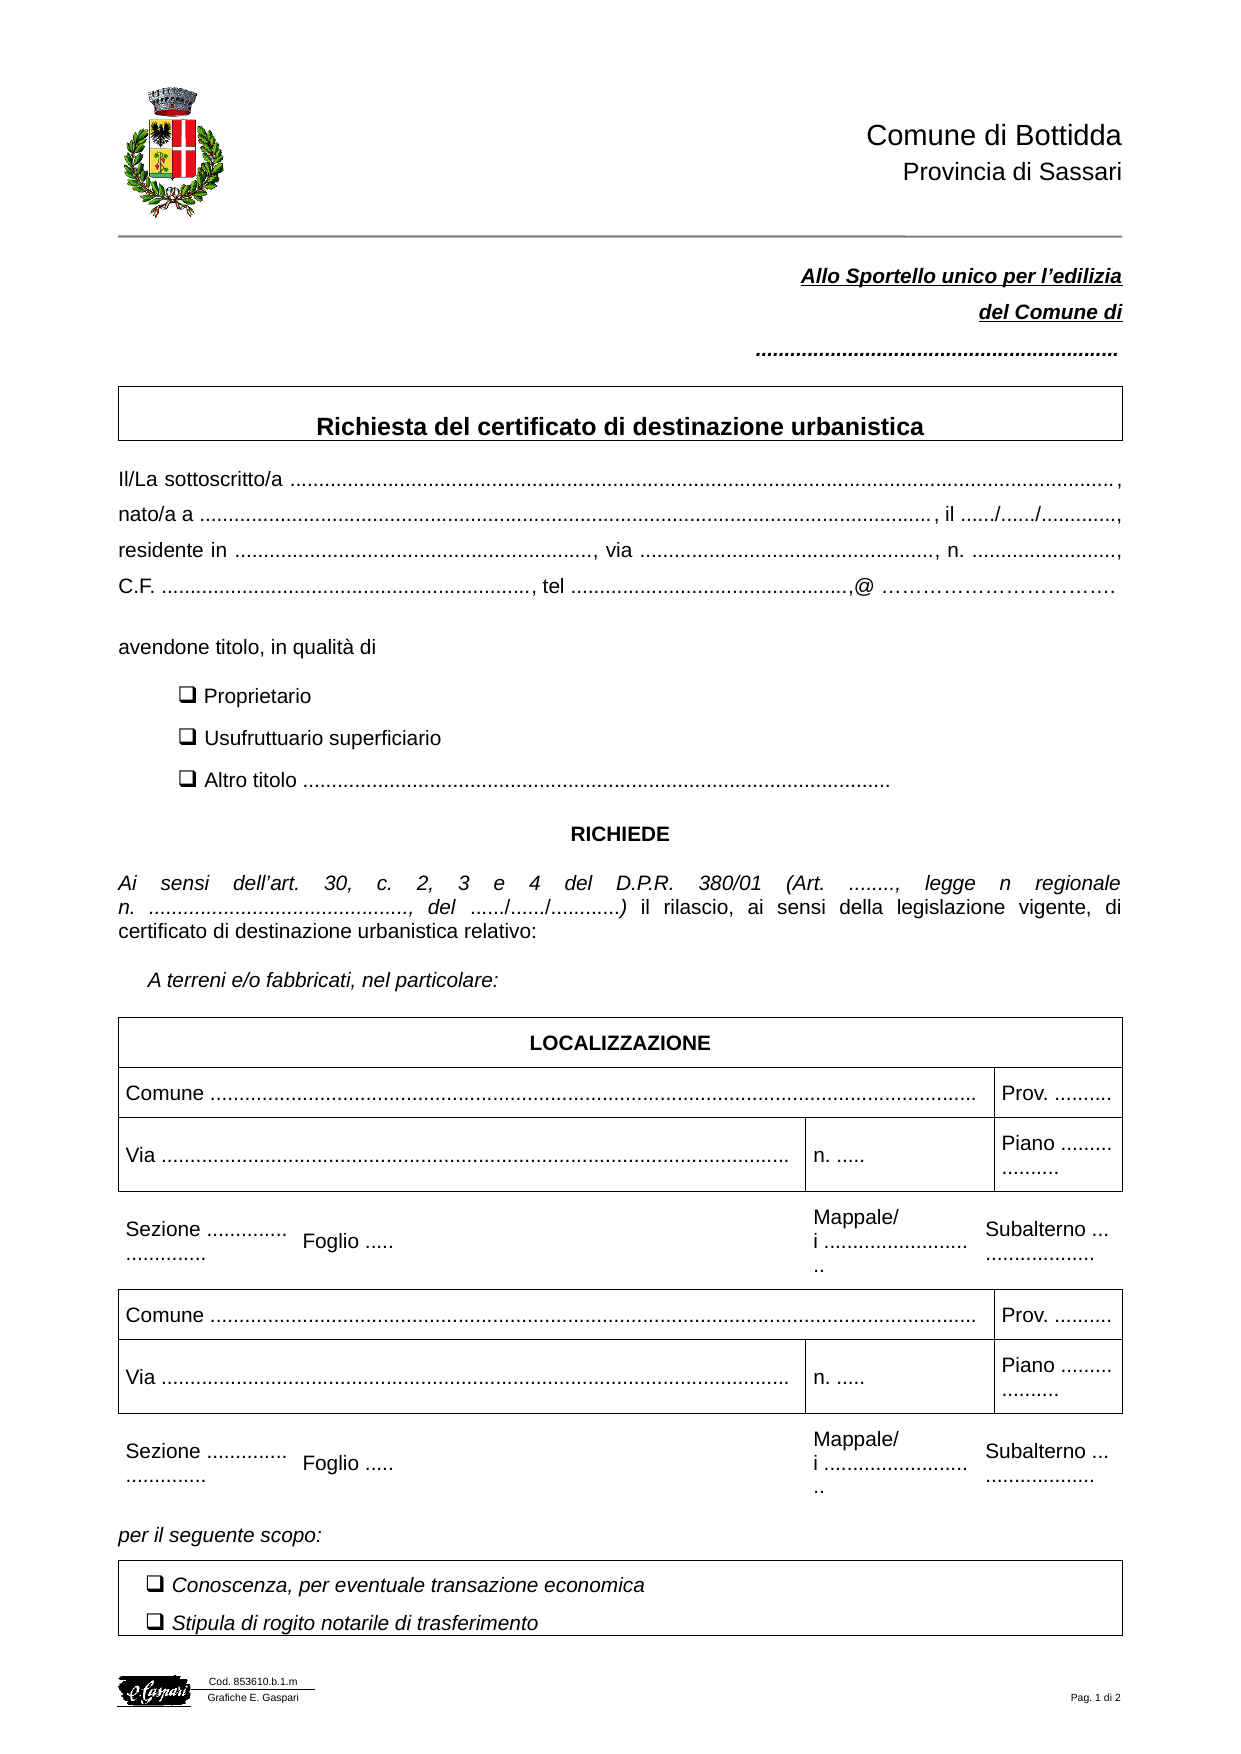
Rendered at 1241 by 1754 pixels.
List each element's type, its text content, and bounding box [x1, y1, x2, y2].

table_cell Foglio ..... [295, 1414, 806, 1511]
text  Usufruttuario superficiario [177, 725, 1122, 750]
table_cell Piano ................... [995, 1118, 1122, 1191]
text A terreni e/o fabbricati, nel particolare: [148, 968, 1122, 992]
text ............................................................... [756, 337, 1122, 361]
text  Proprietario [177, 683, 1122, 708]
text RICHIEDE [118, 822, 1122, 846]
table_cell Mappale/i ........................... [806, 1414, 978, 1511]
table_cell Foglio ..... [295, 1192, 806, 1289]
picture [122, 87, 224, 219]
table_cell Comune ..................................................................................................................................... [119, 1068, 994, 1117]
text Provincia di Sassari [224, 157, 1122, 185]
text del Comune di [118, 300, 1122, 324]
text  Altro titolo ...................................................................................................... [177, 768, 1122, 792]
text Il/La sottoscritto/a ..............................................................................................................................................., nato/a a ..............................................................................................................................., il ....../....../............., residente in .............................................................., via ..................................................., n. ........................., C.F. ................................................................, tel ................................................,@ ……………………………. [118, 466, 1122, 598]
table_cell Subalterno ...................... [978, 1192, 1122, 1289]
table_header LOCALIZZAZIONE [119, 1018, 1122, 1067]
table_cell n. ..... [806, 1118, 994, 1191]
table_cell Sezione ............................ [118, 1414, 295, 1511]
table_cell Prov. .......... [995, 1068, 1122, 1117]
text Comune di Bottidda [224, 118, 1122, 152]
table_cell n. ..... [806, 1340, 994, 1413]
table_cell Prov. .......... [995, 1290, 1122, 1339]
picture [117, 1674, 191, 1706]
table_cell Sezione ............................ [118, 1192, 295, 1289]
table_cell Via ............................................................................................................. [119, 1118, 805, 1191]
table_cell Subalterno ...................... [978, 1414, 1122, 1511]
table_cell Piano ................... [995, 1340, 1122, 1413]
table_cell Mappale/i ........................... [806, 1192, 978, 1289]
table_header Richiesta del certificato di destinazione urbanistica [119, 387, 1122, 440]
text per il seguente scopo: [118, 1523, 1122, 1547]
text Allo Sportello unico per l’edilizia [118, 264, 1122, 288]
table_cell Via ............................................................................................................. [119, 1340, 805, 1413]
text Ai sensi dell’art. 30, c. 2, 3 e 4 del D.P.R. 380/01 (Art. ........, legge n regionale n. ............................................., del ....../....../............) il rilascio, ai sensi della legislazione vigente, di certificato di destinazione urbanistica relativo: [118, 871, 1122, 943]
table_header  Conoscenza, per eventuale transazione economica  Stipula di rogito notarile di trasferimento [119, 1561, 1122, 1635]
text avendone titolo, in qualità di [118, 635, 1122, 659]
table_cell Comune ..................................................................................................................................... [119, 1290, 994, 1339]
